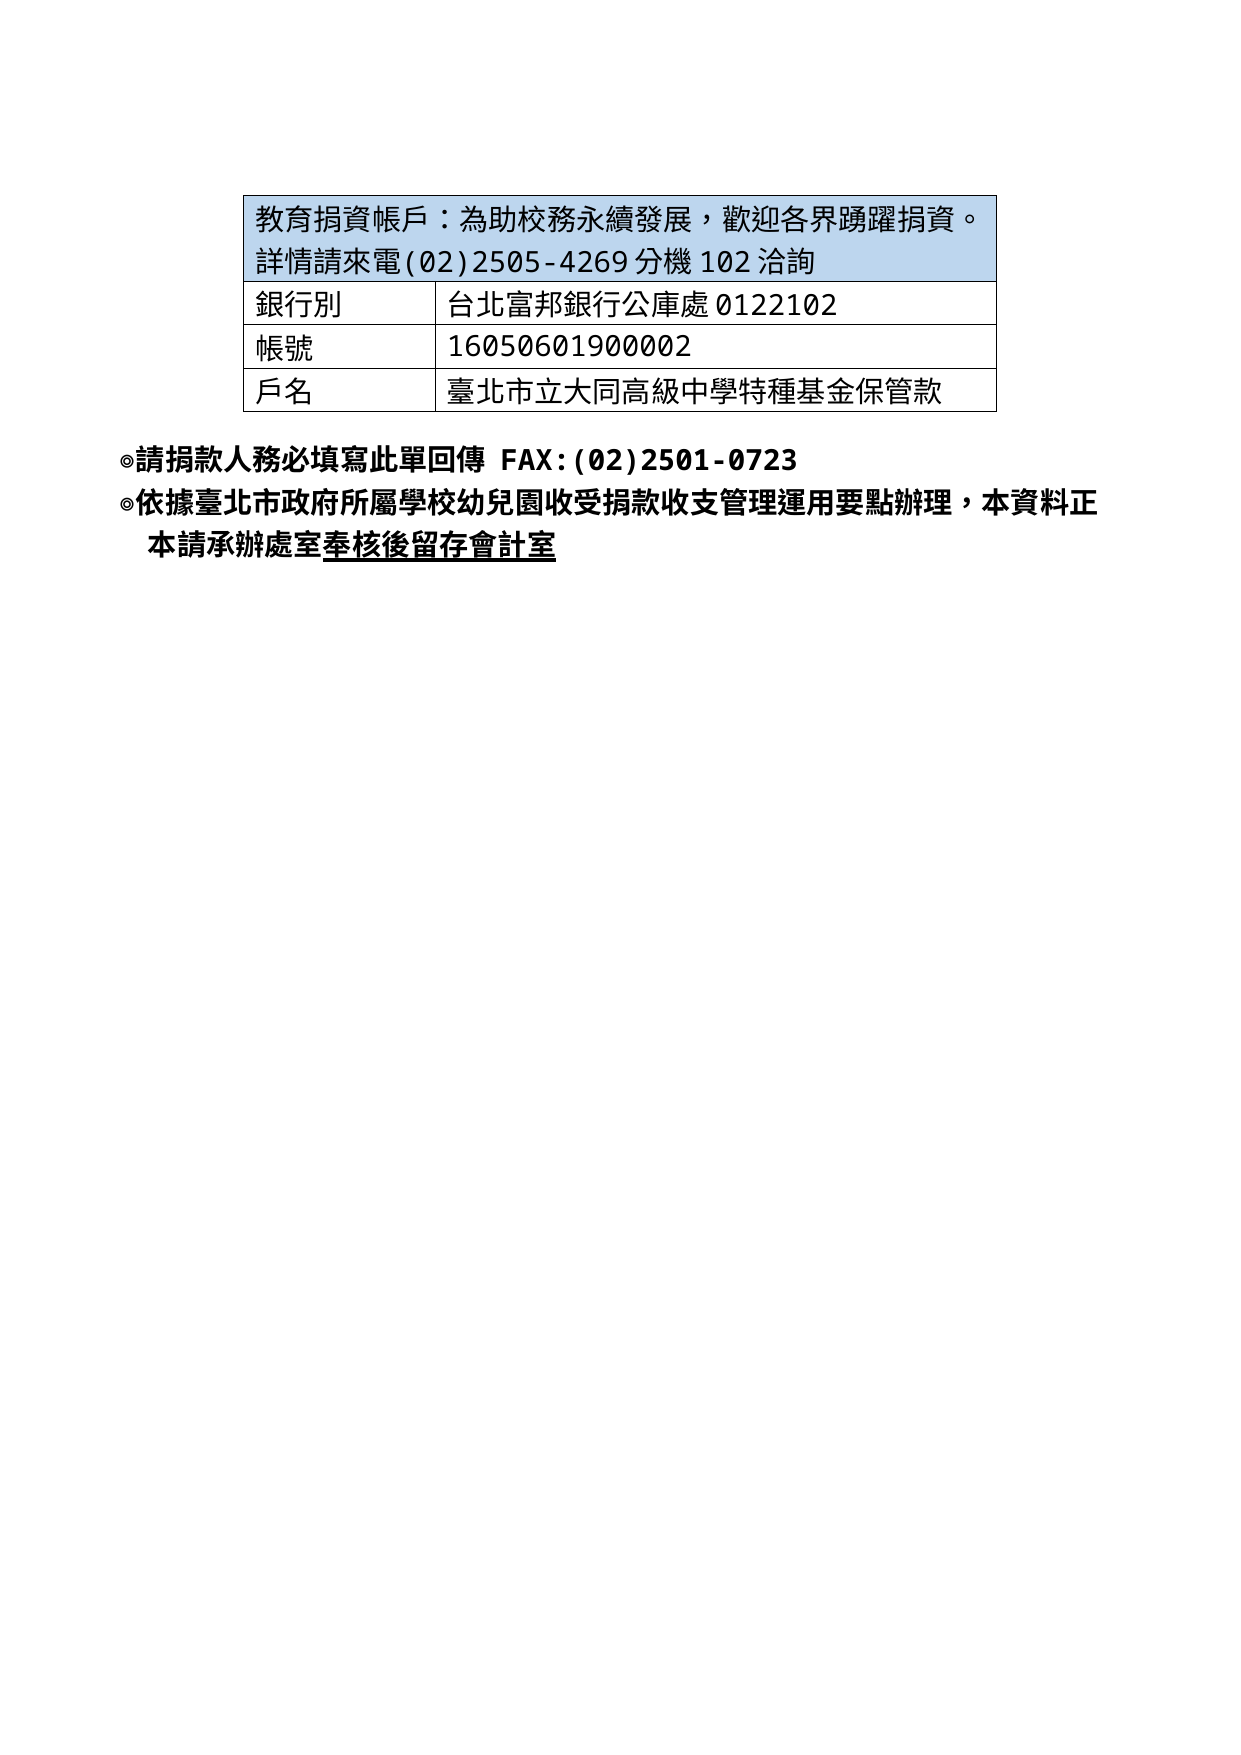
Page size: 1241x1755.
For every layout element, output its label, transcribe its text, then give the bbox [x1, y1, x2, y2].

text ◎請捐款人務必填寫此單回傳 FAX:(02)2501-0723 [118, 437, 1122, 479]
table_cell 台北富邦銀行公庫處0122102 [436, 282, 996, 324]
table_header 教育捐資帳戶：為助校務永續發展，歡迎各界踴躍捐資。 詳情請來電(02)2505-4269分機102洽詢 [244, 196, 996, 281]
table_cell 銀行別 [244, 282, 435, 324]
text ◎依據臺北市政府所屬學校幼兒園收受捐款收支管理運用要點辦理，本資料正本請承辦處室奉核後留存會計室 [118, 479, 1122, 564]
table_cell 戶名 [244, 369, 435, 411]
table_cell 臺北市立大同高級中學特種基金保管款 [436, 369, 996, 411]
table_cell 16050601900002 [436, 325, 996, 367]
table_cell 帳號 [244, 325, 435, 367]
